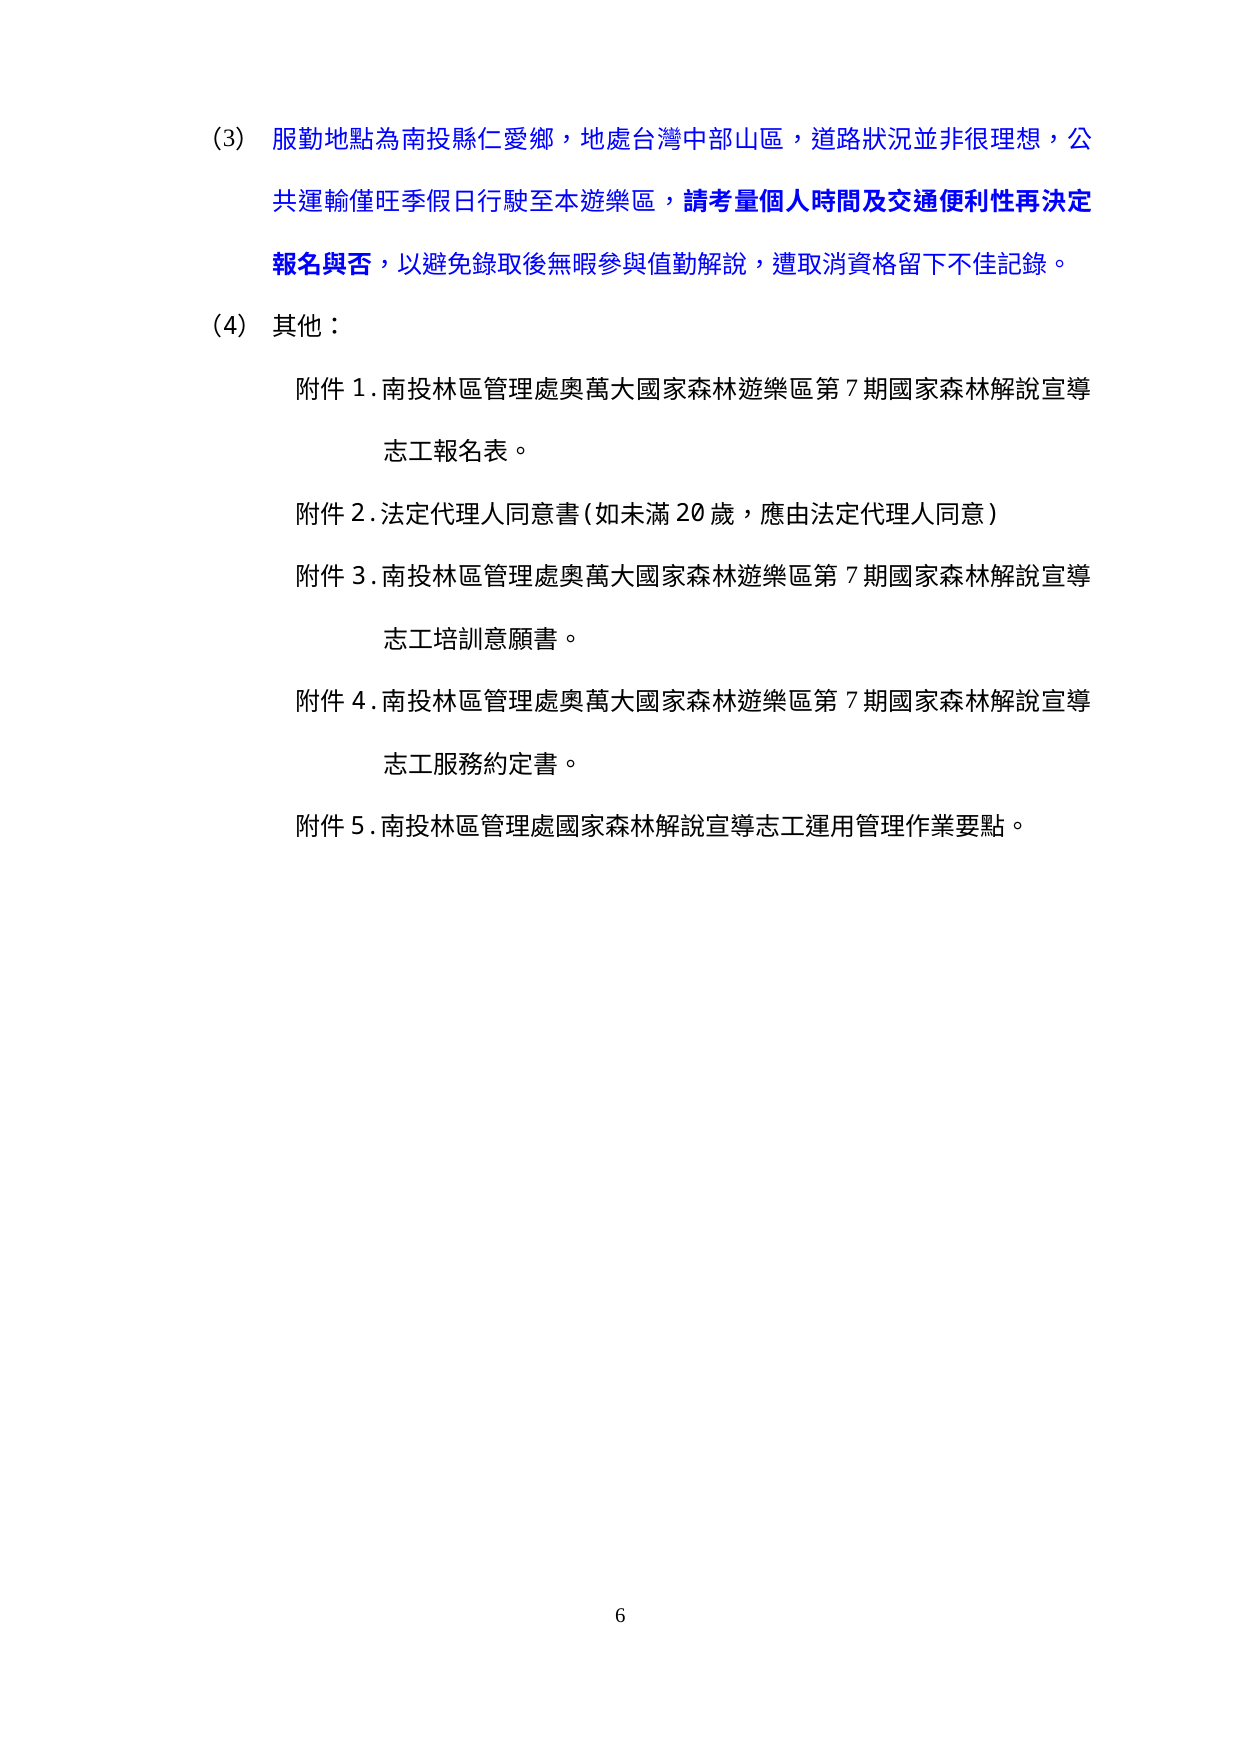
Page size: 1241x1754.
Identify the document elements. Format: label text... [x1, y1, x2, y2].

list 服勤地點為南投縣仁愛鄉，地處台灣中部山區，道路狀況並非很理想，公共運輸僅旺季假日行駛至本遊樂區，請考量個人時間及交通便利性再決定報名與否，以避免錄取後無暇參與值勤解說，遭取消資格留下不佳記錄。 [198, 96, 1092, 283]
text 附件4.南投林區管理處奧萬大國家森林遊樂區第7期國家森林解說宣導志工服務約定書。 [295, 658, 1092, 783]
text 附件2.法定代理人同意書(如未滿20歲，應由法定代理人同意) [295, 471, 1092, 533]
text 附件3.南投林區管理處奧萬大國家森林遊樂區第7期國家森林解說宣導志工培訓意願書。 [295, 533, 1092, 658]
text 附件5.南投林區管理處國家森林解說宣導志工運用管理作業要點。 [295, 783, 1092, 846]
text 附件1.南投林區管理處奧萬大國家森林遊樂區第7期國家森林解說宣導志工報名表。 [295, 346, 1092, 471]
list 其他： [198, 283, 1092, 346]
